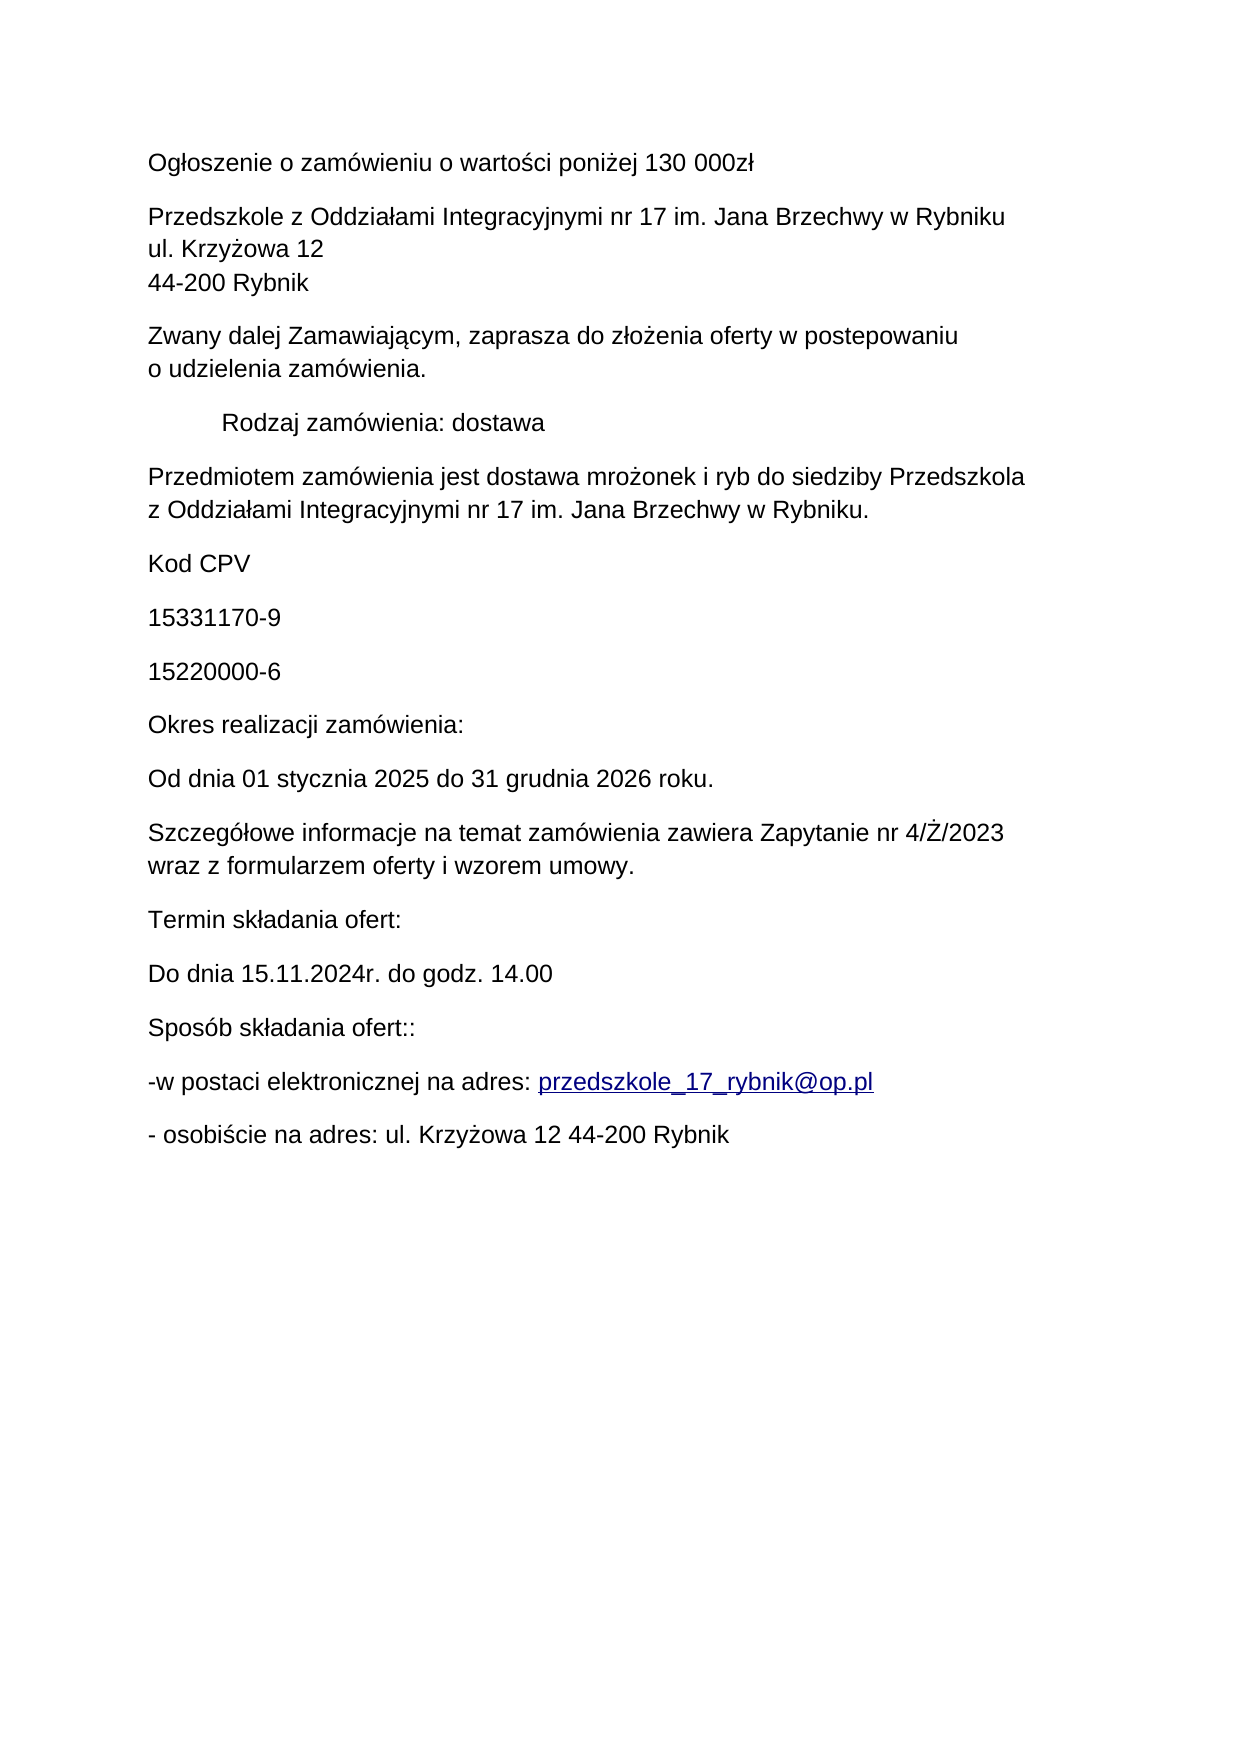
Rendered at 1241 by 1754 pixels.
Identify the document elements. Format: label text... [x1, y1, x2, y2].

text Ogłoszenie o zamówieniu o wartości poniżej 130 000zł [148, 148, 1093, 176]
text Do dnia 15.11.2024r. do godz. 14.00 [148, 959, 1093, 988]
text Przedszkole z Oddziałami Integracyjnymi nr 17 im. Jana Brzechwy w Rybniku ul. Krzyżowa 12 44-200 Rybnik [148, 201, 1093, 296]
text Sposób składania ofert:: [148, 1013, 1093, 1042]
text 15220000-6 [148, 657, 1093, 685]
text Szczegółowe informacje na temat zamówienia zawiera Zapytanie nr 4/Ż/2023 wraz z formularzem oferty i wzorem umowy. [148, 818, 1093, 880]
text Termin składania ofert: [148, 905, 1093, 934]
text Zwany dalej Zamawiającym, zaprasza do złożenia oferty w postepowaniu o udzielenia zamówienia. [148, 321, 1093, 383]
text 15331170-9 [148, 603, 1093, 632]
text Kod CPV [148, 549, 1093, 578]
text Przedmiotem zamówienia jest dostawa mrożonek i ryb do siedziby Przedszkola z Oddziałami Integracyjnymi nr 17 im. Jana Brzechwy w Rybniku. [148, 462, 1093, 524]
text -w postaci elektronicznej na adres: przedszkole_17_rybnik@op.pl [148, 1067, 1093, 1095]
text Od dnia 01 stycznia 2025 do 31 grudnia 2026 roku. [148, 764, 1093, 793]
text Okres realizacji zamówienia: [148, 711, 1093, 739]
text Rodzaj zamówienia: dostawa [148, 408, 1093, 437]
text - osobiście na adres: ul. Krzyżowa 12 44-200 Rybnik [148, 1121, 1093, 1149]
